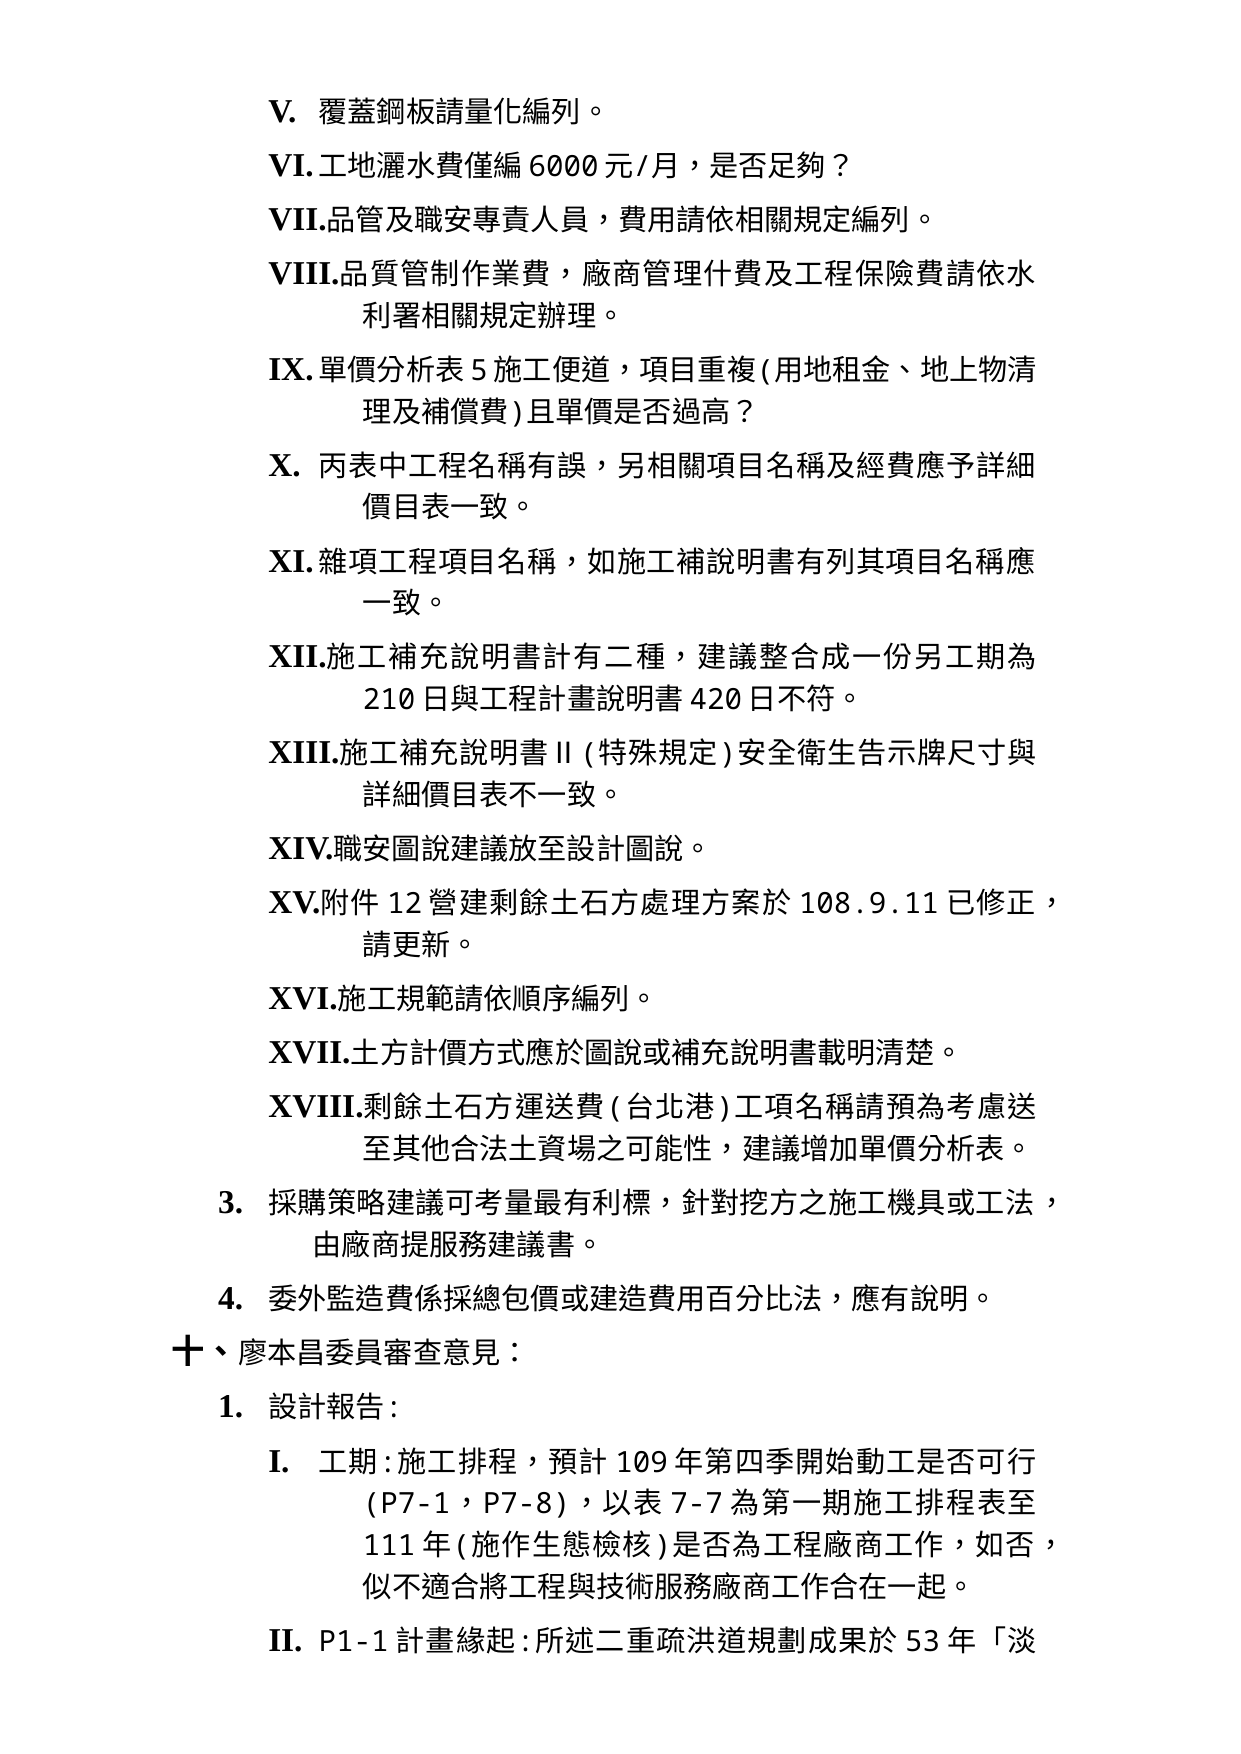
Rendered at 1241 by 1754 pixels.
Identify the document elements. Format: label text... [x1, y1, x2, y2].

list 覆蓋鋼板請量化編列。 [268, 89, 1037, 130]
list 土方計價方式應於圖說或補充說明書載明清楚。 [268, 1030, 1037, 1072]
list 工地灑水費僅編6000元/月，是否足夠？ [268, 143, 1037, 184]
list 品質管制作業費，廠商管理什費及工程保險費請依水利署相關規定辦理。 [268, 251, 1037, 334]
list 工期:施工排程，預計109年第四季開始動工是否可行(P7-1，P7-8)，以表7-7為第一期施工排程表至111年(施作生態檢核)是否為工程廠商工作，如否，似不適合將工程與技術服務廠商工作合在一起。 [268, 1439, 1037, 1605]
list 施工補充說明書Ⅱ(特殊規定)安全衛生告示牌尺寸與詳細價目表不一致。 [268, 730, 1037, 814]
list 施工規範請依順序編列。 [268, 976, 1037, 1018]
list 丙表中工程名稱有誤，另相關項目名稱及經費應予詳細價目表一致。 [268, 443, 1037, 526]
list 附件12營建剩餘土石方處理方案於108.9.11已修正，請更新。 [268, 880, 1037, 964]
list 委外監造費係採總包價或建造費用百分比法，應有說明。 [218, 1276, 1037, 1318]
list 剩餘土石方運送費(台北港)工項名稱請預為考慮送至其他合法土資場之可能性，建議增加單價分析表。 [268, 1084, 1037, 1168]
list 施工補充說明書計有二種，建議整合成一份另工期為210日與工程計畫說明書420日不符。 [268, 634, 1037, 718]
list 雜項工程項目名稱，如施工補說明書有列其項目名稱應一致。 [268, 539, 1037, 622]
list 單價分析表5施工便道，項目重複(用地租金、地上物清理及補償費)且單價是否過高？ [268, 347, 1037, 430]
list 廖本昌委員審查意見： [171, 1330, 1037, 1372]
list 採購策略建議可考量最有利標，針對挖方之施工機具或工法，由廠商提服務建議書。 [218, 1180, 1037, 1264]
list 職安圖說建議放至設計圖說。 [268, 826, 1037, 868]
list 設計報告: [218, 1384, 1037, 1426]
list 品管及職安專責人員，費用請依相關規定編列。 [268, 197, 1037, 239]
list P1-1計畫緣起:所述二重疏洪道規劃成果於53年「淡 [268, 1618, 1037, 1659]
